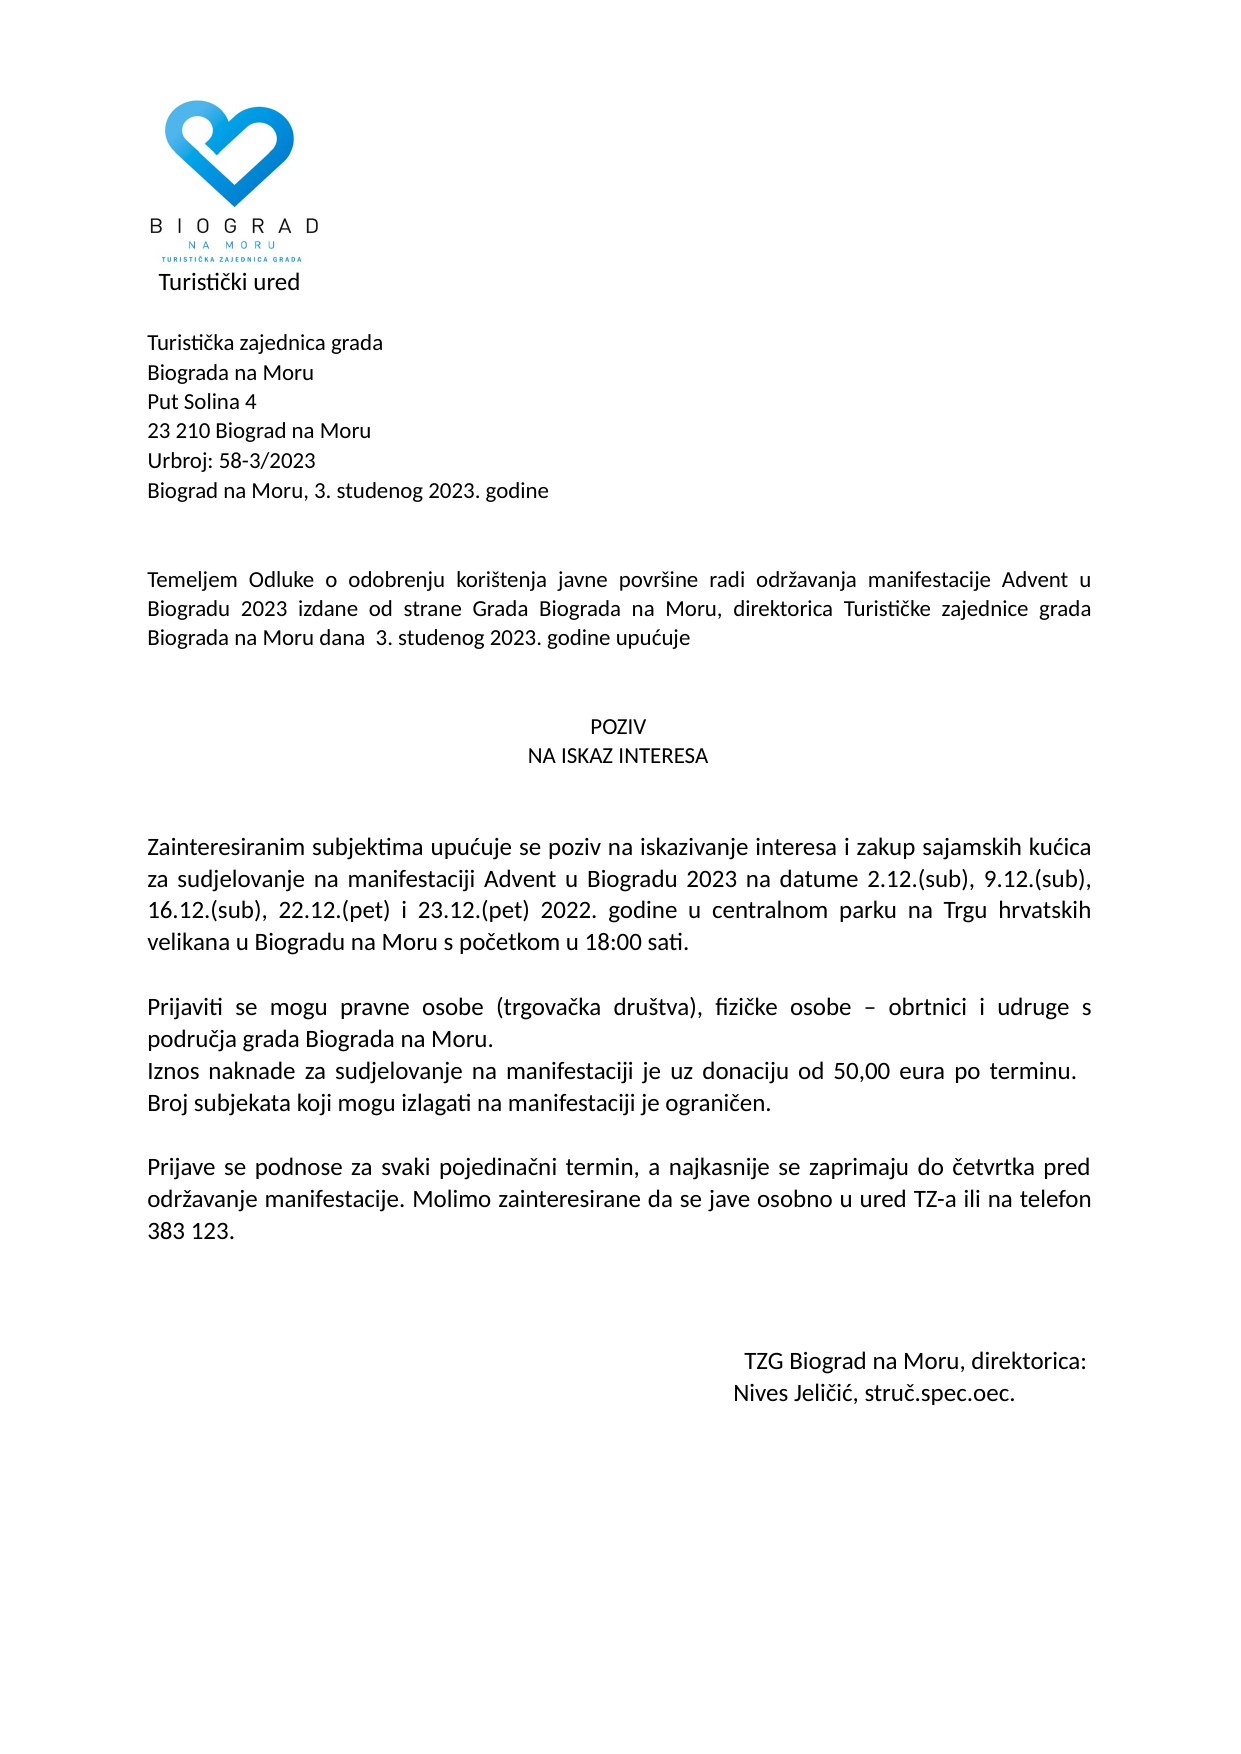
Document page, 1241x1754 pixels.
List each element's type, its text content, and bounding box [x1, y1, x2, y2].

text Biograd na Moru, 3. studenog 2023. godine [147, 476, 1093, 504]
text Iznos naknade za sudjelovanje na manifestaciji je uz donaciju od 50,00 eura po terminu. Broj subjekata koji mogu izlagati na manifestaciji je ograničen. [147, 1055, 1078, 1117]
text NA ISKAZ INTERESA [149, 742, 1092, 770]
text Prijave se podnose za svaki pojedinačni termin, a najkasnije se zaprimaju do četvrtka pred održavanje manifestacije. Molimo zainteresirane da se jave osobno u ured TZ-a ili na telefon 383 123. [147, 1151, 1093, 1245]
text Zainteresiranim subjektima upućuje se poziv na iskazivanje interesa i zakup sajamskih kućica za sudjelovanje na manifestaciji Advent u Biogradu 2023 na datume 2.12.(sub), 9.12.(sub), 16.12.(sub), 22.12.(pet) i 23.12.(pet) 2022. godine u centralnom parku na Trgu hrvatskih velikana u Biogradu na Moru s početkom u 18:00 sati. [147, 831, 1093, 957]
text Turistička zajednica grada [147, 328, 1093, 356]
text Temeljem Odluke o odobrenju korištenja javne površine radi održavanja manifestacije Advent u Biogradu 2023 izdane od strane Grada Biograda na Moru, direktorica Turističke zajednice grada Biograda na Moru dana 3. studenog 2023. godine upućuje [147, 565, 1093, 651]
text Put Solina 4 [147, 387, 1093, 415]
text Urbroj: 58-3/2023 [147, 446, 1093, 474]
text Biograda na Moru [147, 358, 1093, 386]
text TZG Biograd na Moru, direktorica: [146, 1345, 1093, 1375]
text 23 210 Biograd na Moru [147, 416, 1093, 444]
text POZIV [149, 712, 1093, 740]
text Prijaviti se mogu pravne osobe (trgovačka društva), fizičke osobe – obrtnici i udruge s područja grada Biograda na Moru. [147, 991, 1093, 1053]
text Nives Jeličić, struč.spec.oec. [146, 1377, 1093, 1407]
text Turistički ured [147, 266, 1093, 297]
